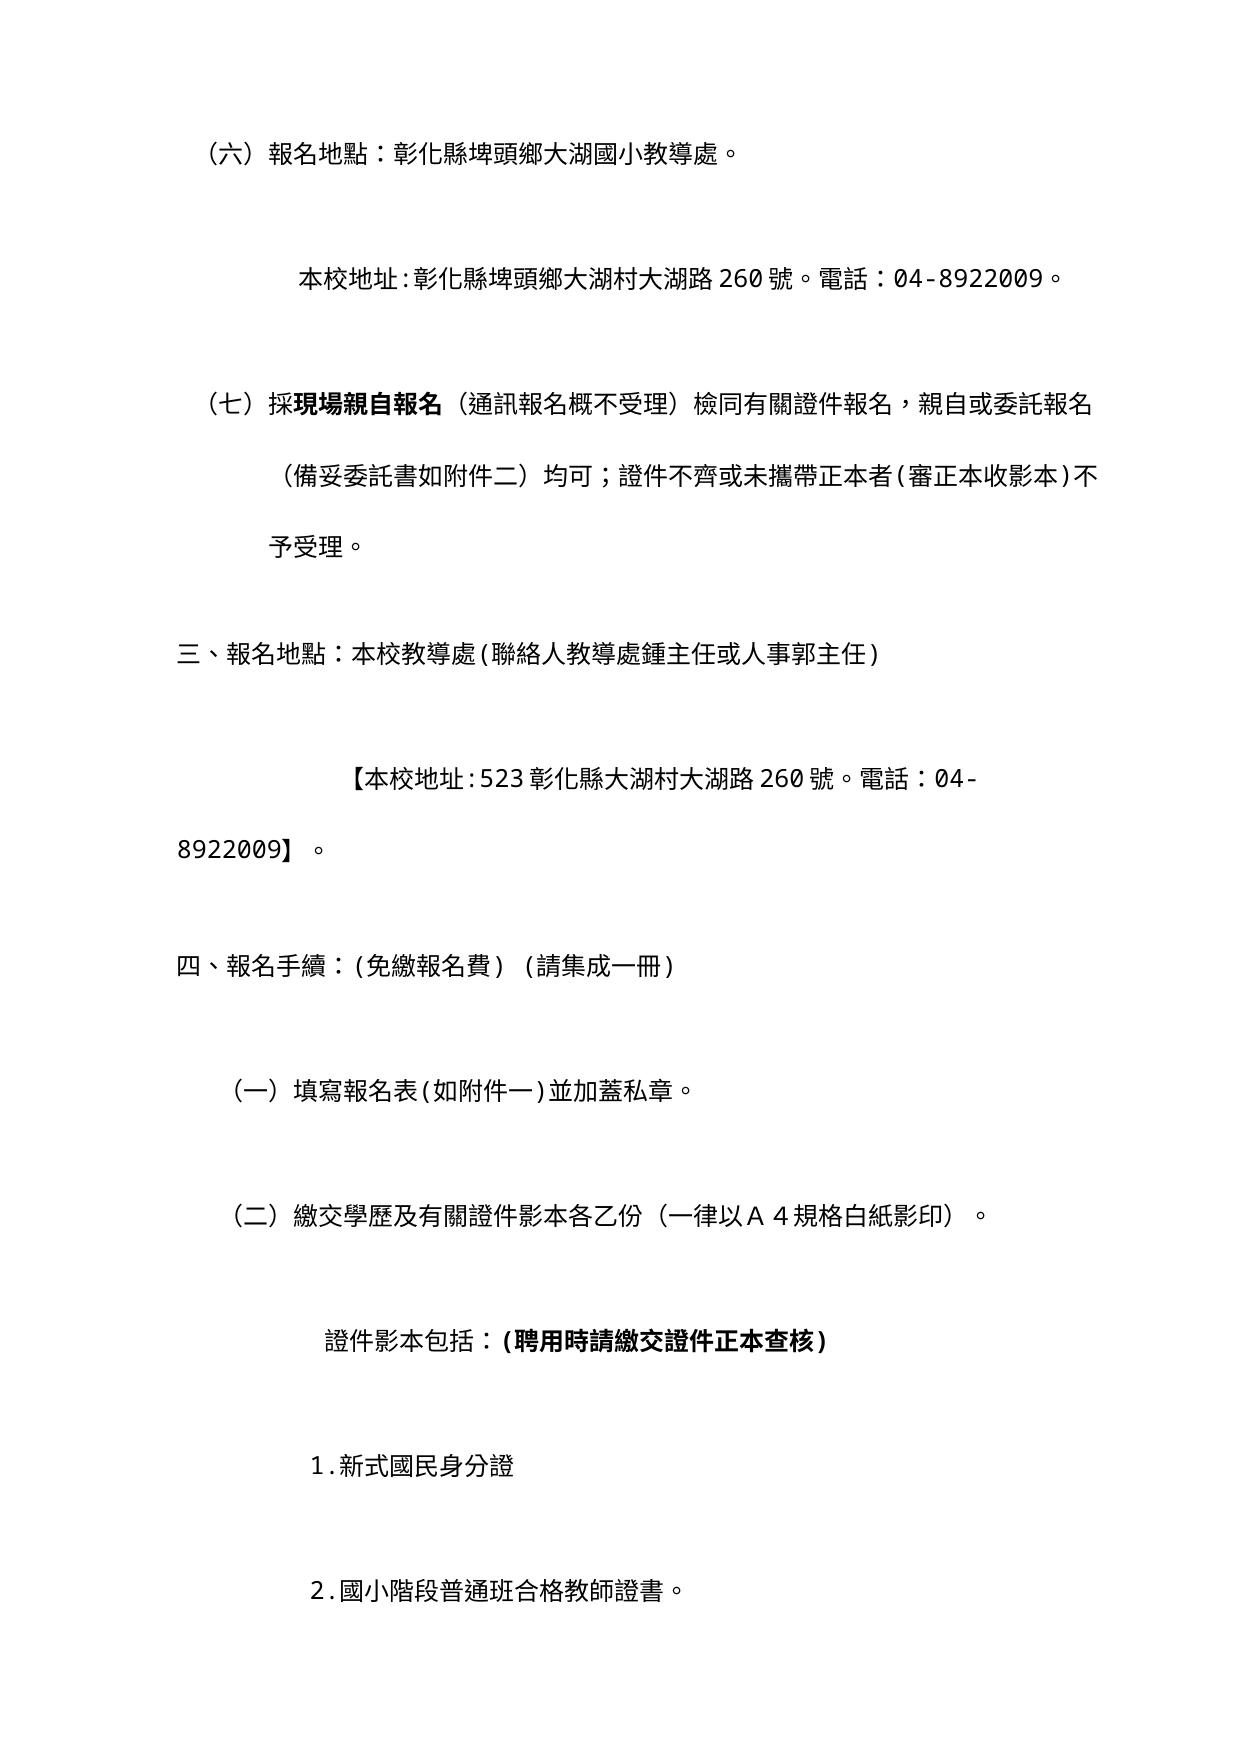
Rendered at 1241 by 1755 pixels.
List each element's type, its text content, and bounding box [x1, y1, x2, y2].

text 三、報名地點：本校教導處(聯絡人教導處鍾主任或人事郭主任) [177, 611, 1122, 673]
text （六）報名地點：彰化縣埤頭鄉大湖國小教導處。 [193, 111, 1122, 173]
text 四、報名手續：(免繳報名費) (請集成一冊) [177, 923, 1122, 986]
text （一）填寫報名表(如附件一)並加蓋私章。 [218, 1048, 1122, 1111]
text 【本校地址:523彰化縣大湖村大湖路260號。電話：04-8922009】。 [177, 736, 1122, 870]
text 1.新式國民身分證 [206, 1423, 1122, 1486]
text 本校地址:彰化縣埤頭鄉大湖村大湖路260號。電話：04-8922009。 [118, 236, 1122, 298]
text （七）採現場親自報名（通訊報名概不受理）檢同有關證件報名，親自或委託報名（備妥委託書如附件二）均可；證件不齊或未攜帶正本者(審正本收影本)不予受理。 [193, 361, 1122, 567]
text 證件影本包括：(聘用時請繳交證件正本查核) [206, 1298, 1122, 1361]
text （二）繳交學歷及有關證件影本各乙份（一律以Ａ４規格白紙影印）。 [218, 1173, 1122, 1236]
text 2.國小階段普通班合格教師證書。 [206, 1548, 1122, 1611]
